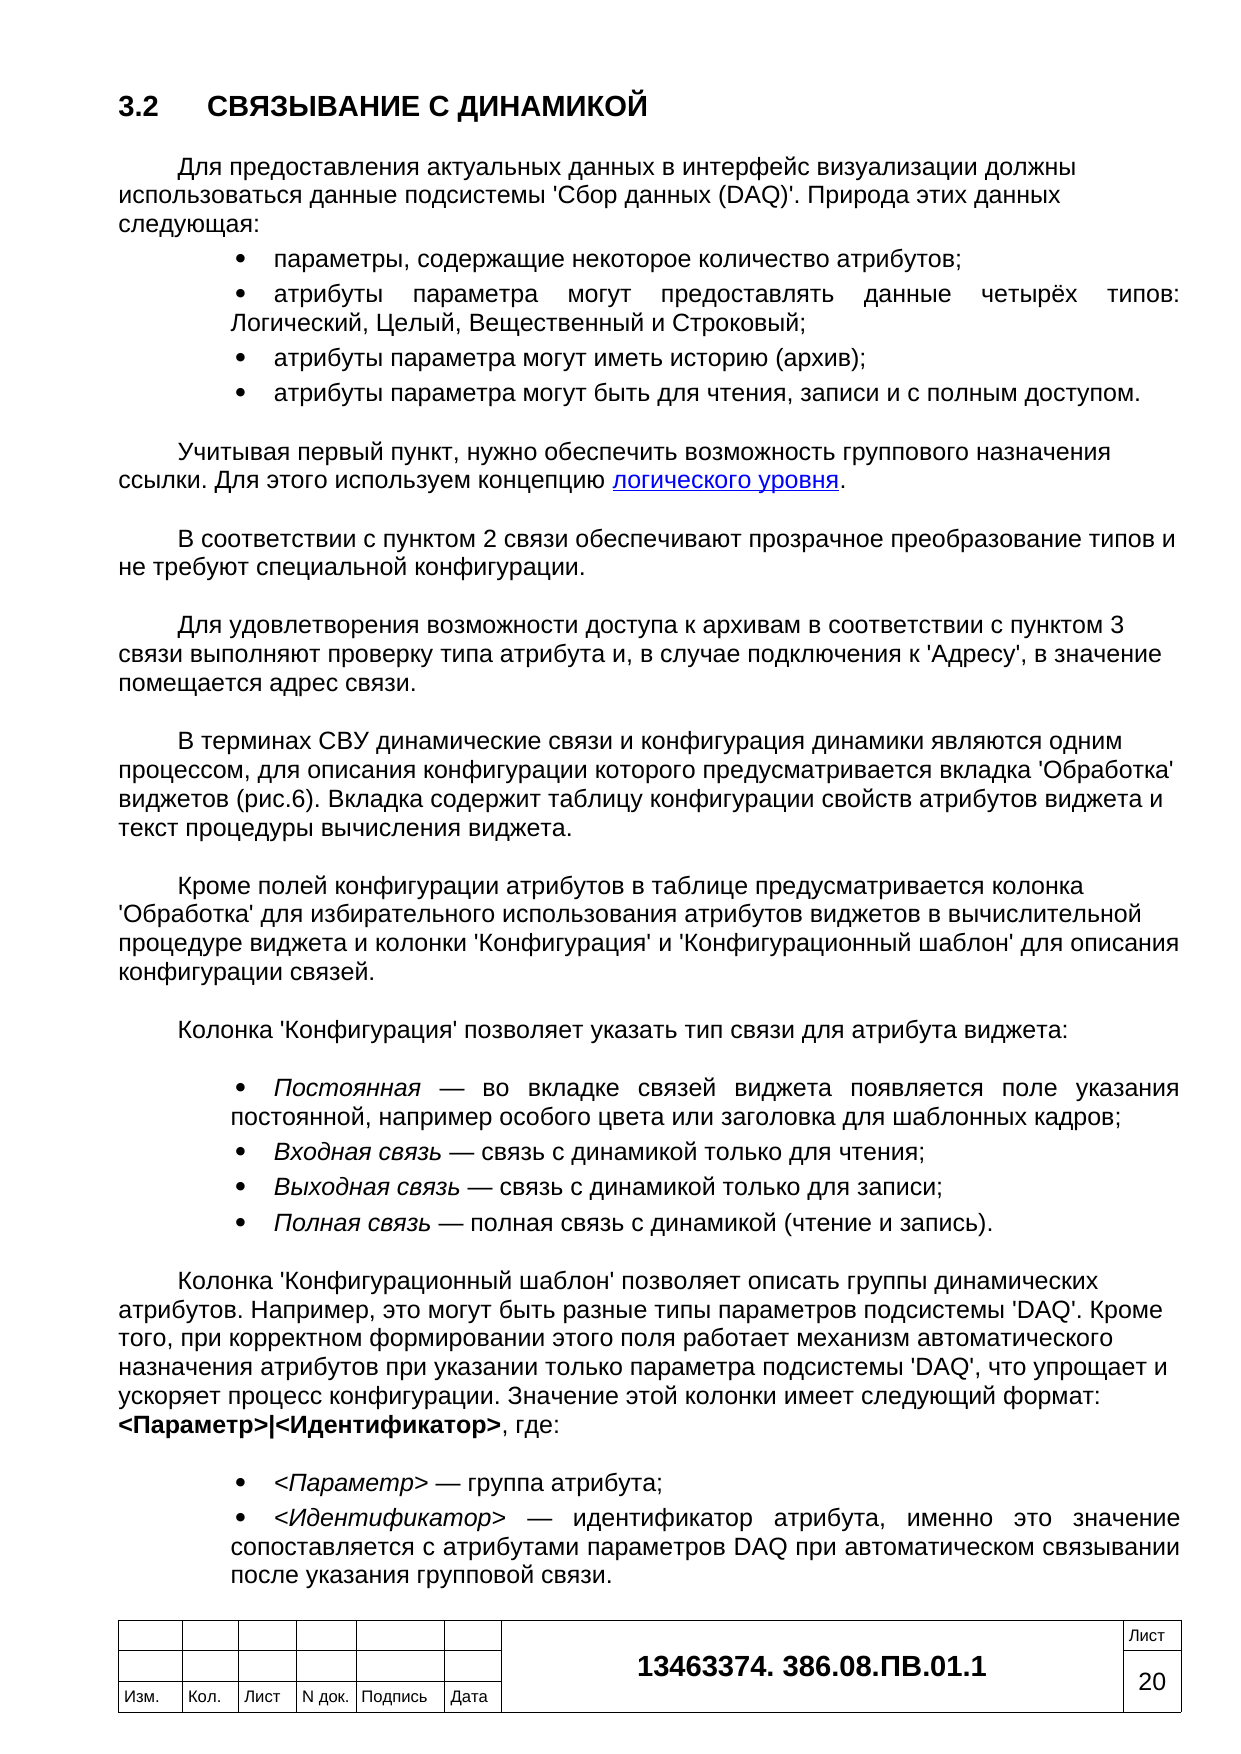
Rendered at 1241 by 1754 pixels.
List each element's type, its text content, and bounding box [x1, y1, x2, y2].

text Для удовлетворения возможности доступа к архивам в соответствии с пунктом 3 связи выполняют проверку типа атрибута и, в случае подключения к 'Адресу', в значение помещается адрес связи. [118, 611, 1181, 697]
list Постоянная — во вкладке связей виджета появляется поле указания постоянной, например особого цвета или заголовка для шаблонных кадров; [230, 1073, 1181, 1131]
list <Идентификатор> — идентификатор атрибута, именно это значение сопоставляется с атрибутами параметров DAQ при автоматическом связывании после указания групповой связи. [230, 1503, 1181, 1589]
list Полная связь — полная связь с динамикой (чтение и запись). [230, 1207, 1181, 1236]
text Для предоставления актуальных данных в интерфейс визуализации должны использоваться данные подсистемы 'Сбор данных (DAQ)'. Природа этих данных следующая: [118, 152, 1181, 238]
list атрибуты параметра могут быть для чтения, записи и с полным доступом. [230, 378, 1181, 407]
list атрибуты параметра могут иметь историю (архив); [230, 343, 1181, 372]
list атрибуты параметра могут предоставлять данные четырёх типов: Логический, Целый, Вещественный и Строковый; [230, 279, 1181, 337]
list Выходная связь — связь с динамикой только для записи; [230, 1172, 1181, 1201]
text В соответствии с пунктом 2 связи обеспечивают прозрачное преобразование типов и не требуют специальной конфигурации. [118, 523, 1181, 581]
text Колонка 'Конфигурация' позволяет указать тип связи для атрибута виджета: [118, 1015, 1181, 1044]
text В терминах СВУ динамические связи и конфигурация динамики являются одним процессом, для описания конфигурации которого предусматривается вкладка 'Обработка' виджетов (рис.6). Вкладка содержит таблицу конфигурации свойств атрибутов виджета и текст процедуры вычисления виджета. [118, 726, 1181, 841]
list Входная связь — связь с динамикой только для чтения; [230, 1137, 1181, 1166]
subtitle Связывание с динамикой [118, 89, 1181, 122]
list параметры, содержащие некоторое количество атрибутов; [230, 244, 1181, 273]
text Учитывая первый пункт, нужно обеспечить возможность группового назначения ссылки. Для этого используем концепцию логического уровня. [118, 437, 1181, 494]
text Кроме полей конфигурации атрибутов в таблице предусматривается колонка 'Обработка' для избирательного использования атрибутов виджетов в вычислительной процедуре виджета и колонки 'Конфигурация' и 'Конфигурационный шаблон' для описания конфигурации связей. [118, 871, 1181, 986]
list <Параметр> — группа атрибута; [230, 1468, 1181, 1497]
text Колонка 'Конфигурационный шаблон' позволяет описать группы динамических атрибутов. Например, это могут быть разные типы параметров подсистемы 'DAQ'. Кроме того, при корректном формировании этого поля работает механизм автоматического назначения атрибутов при указании только параметра подсистемы 'DAQ', что упрощает и ускоряет процесс конфигурации. Значение этой колонки имеет следующий формат: <Параметр>|<Идентификатор>, где: [118, 1266, 1181, 1438]
